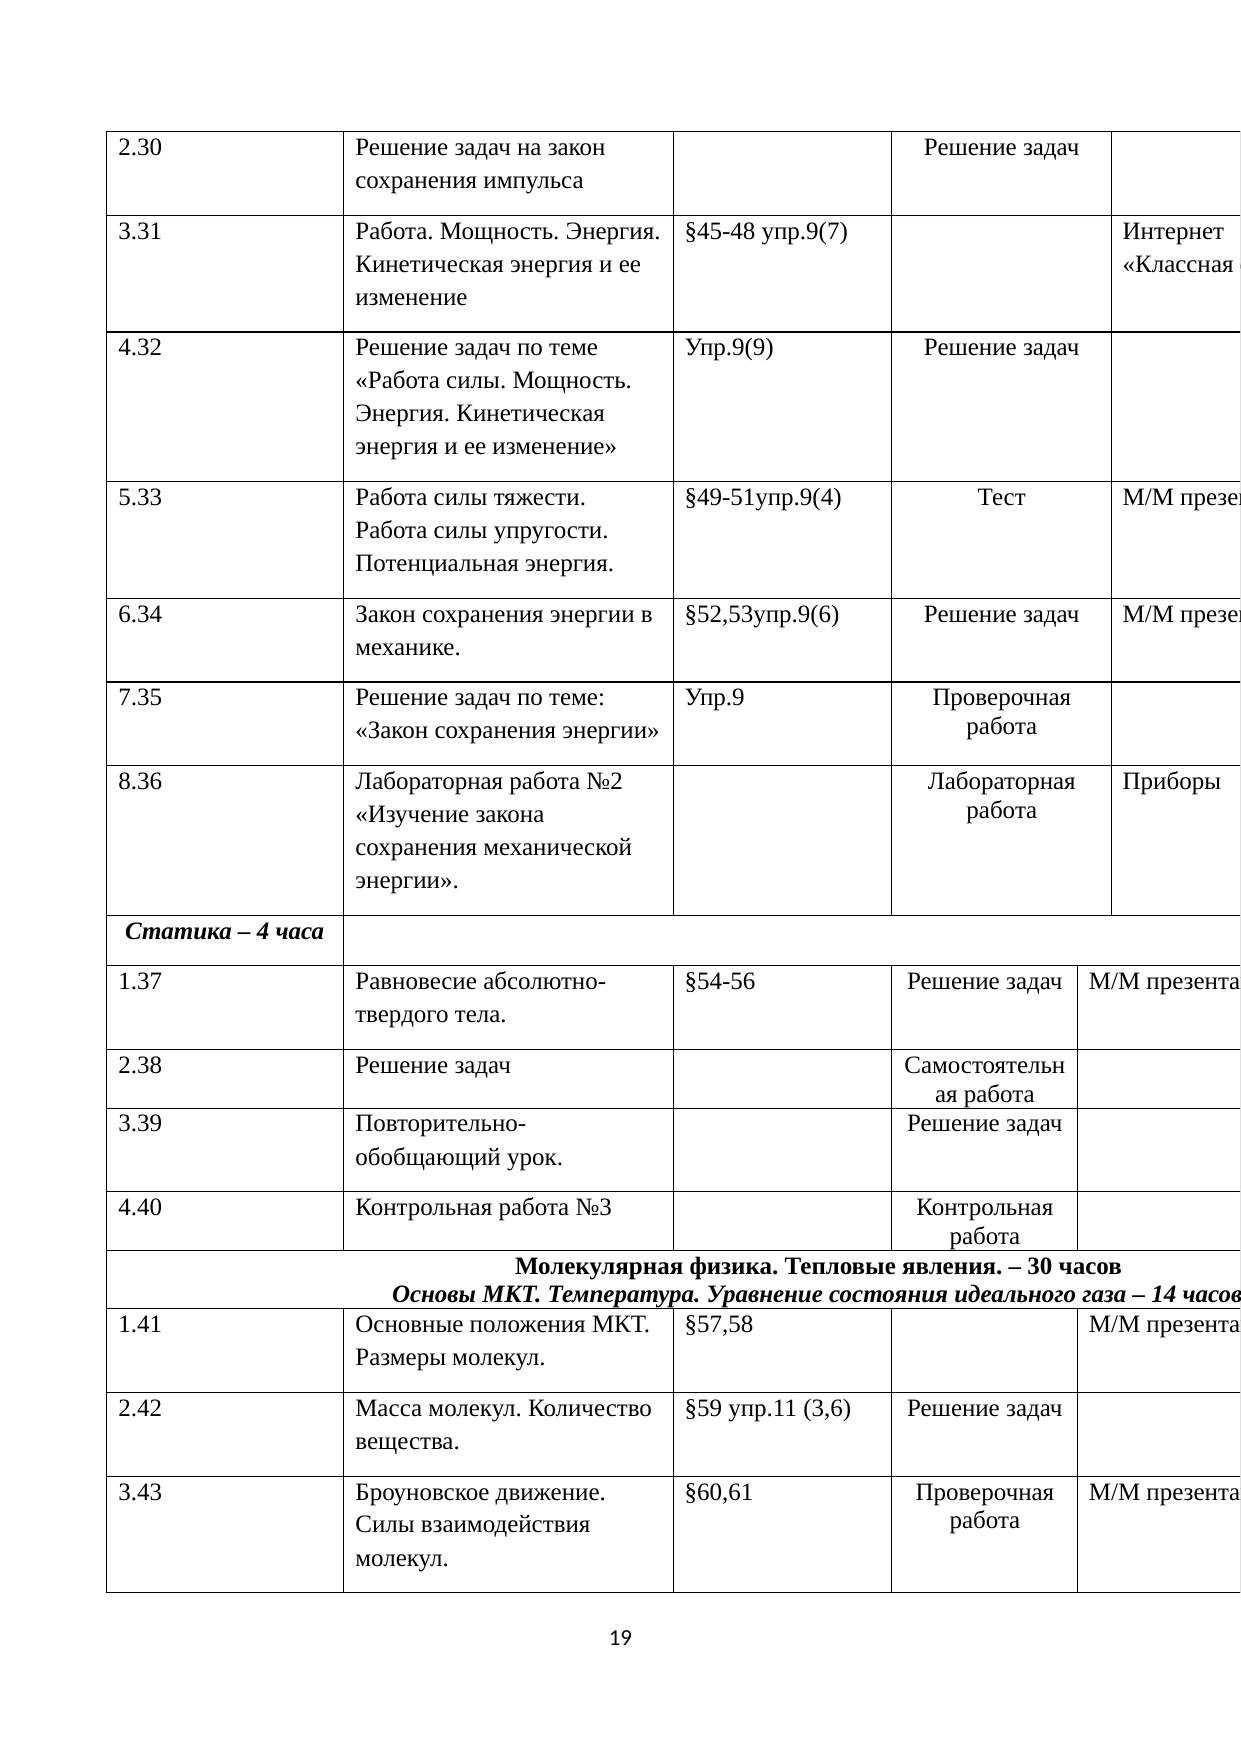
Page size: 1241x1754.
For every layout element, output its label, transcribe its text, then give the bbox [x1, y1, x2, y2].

table_cell [1112, 333, 1240, 481]
table_cell 5.33 [107, 482, 343, 598]
table_cell 2.30 [107, 132, 343, 215]
table_cell [1078, 1192, 1240, 1250]
table_cell Работа. Мощность. Энергия. Кинетическая энергия и ее изменение [344, 216, 673, 331]
table_cell Контрольная работа [892, 1192, 1077, 1250]
table_cell 4.32 [107, 333, 343, 481]
table_cell [674, 766, 891, 915]
table_cell 3.31 [107, 216, 343, 331]
table_cell Тест [892, 482, 1111, 598]
table_cell §57,58 [674, 1309, 891, 1392]
table_cell Упр.9 [674, 683, 891, 765]
table_cell [674, 1050, 891, 1107]
table_cell §45-48 упр.9(7) [674, 216, 891, 331]
table_cell Самостоятельная работа [892, 1050, 1077, 1107]
table_cell 1.41 [107, 1309, 343, 1392]
table_cell Решение задач [892, 599, 1111, 681]
table_cell 7.35 [107, 683, 343, 765]
table_cell Закон сохранения энергии в механике. [344, 599, 673, 681]
table_cell Интернет сайт «Классная физика» [1112, 216, 1240, 331]
table_cell Статика – 4 часа [107, 916, 343, 965]
table_cell Молекулярная физика. Тепловые явления. – 30 часов Основы МКТ. Температура. Уравнение состояния идеального газа – 14 часов [107, 1251, 1240, 1308]
table_cell 2.42 [107, 1393, 343, 1476]
table_cell [1078, 1109, 1240, 1191]
table_cell Решение задач [892, 333, 1111, 481]
table_cell [1078, 1393, 1240, 1476]
table_cell 2.38 [107, 1050, 343, 1107]
table_cell [344, 916, 1240, 965]
table_cell [674, 132, 891, 215]
table_cell Упр.9(9) [674, 333, 891, 481]
table_cell Масса молекул. Количество вещества. [344, 1393, 673, 1476]
table_cell 8.36 [107, 766, 343, 915]
table_cell Проверочная работа [892, 683, 1111, 765]
table_cell Броуновское движение. Силы взаимодействия молекул. [344, 1477, 673, 1592]
table_cell [1078, 1050, 1240, 1107]
table_cell §49-51упр.9(4) [674, 482, 891, 598]
table_cell Основные положения МКТ. Размеры молекул. [344, 1309, 673, 1392]
table_cell [892, 216, 1111, 331]
table_cell 3.43 [107, 1477, 343, 1592]
table_cell Решение задач [892, 966, 1077, 1049]
table_cell §59 упр.11 (3,6) [674, 1393, 891, 1476]
table_cell Решение задач [892, 132, 1111, 215]
table_cell Контрольная работа №3 [344, 1192, 673, 1250]
table_cell Проверочная работа [892, 1477, 1077, 1592]
table_cell 3.39 [107, 1109, 343, 1191]
table_cell Равновесие абсолютно-твердого тела. [344, 966, 673, 1049]
table_cell Лабораторная работа №2 «Изучение закона сохранения механической энергии». [344, 766, 673, 915]
table_cell М/М презентация [1112, 599, 1240, 681]
table_cell М/М презентация [1078, 1477, 1240, 1592]
table_cell Работа силы тяжести. Работа силы упругости. Потенциальная энергия. [344, 482, 673, 598]
table_cell §52,53упр.9(6) [674, 599, 891, 681]
table_cell Решение задач на закон сохранения импульса [344, 132, 673, 215]
table_cell 4.40 [107, 1192, 343, 1250]
table_cell §60,61 [674, 1477, 891, 1592]
table_cell [1112, 132, 1240, 215]
table_cell Лабораторная работа [892, 766, 1111, 915]
table_cell [892, 1309, 1077, 1392]
table_cell Повторительно-обобщающий урок. [344, 1109, 673, 1191]
table_cell [674, 1109, 891, 1191]
table_cell [1112, 683, 1240, 765]
table_cell 1.37 [107, 966, 343, 1049]
table_cell Приборы [1112, 766, 1240, 915]
table_cell Решение задач [892, 1393, 1077, 1476]
table_cell М/М презентация [1078, 1309, 1240, 1392]
table_cell Решение задач по теме «Работа силы. Мощность. Энергия. Кинетическая энергия и ее изменение» [344, 333, 673, 481]
table_cell §54-56 [674, 966, 891, 1049]
table_cell 6.34 [107, 599, 343, 681]
table_cell М/М презентация [1112, 482, 1240, 598]
table_cell Решение задач [344, 1050, 673, 1107]
table_cell Решение задач [892, 1109, 1077, 1191]
table_cell М/М презентация [1078, 966, 1240, 1049]
table_cell [674, 1192, 891, 1250]
table_cell Решение задач по теме: «Закон сохранения энергии» [344, 683, 673, 765]
